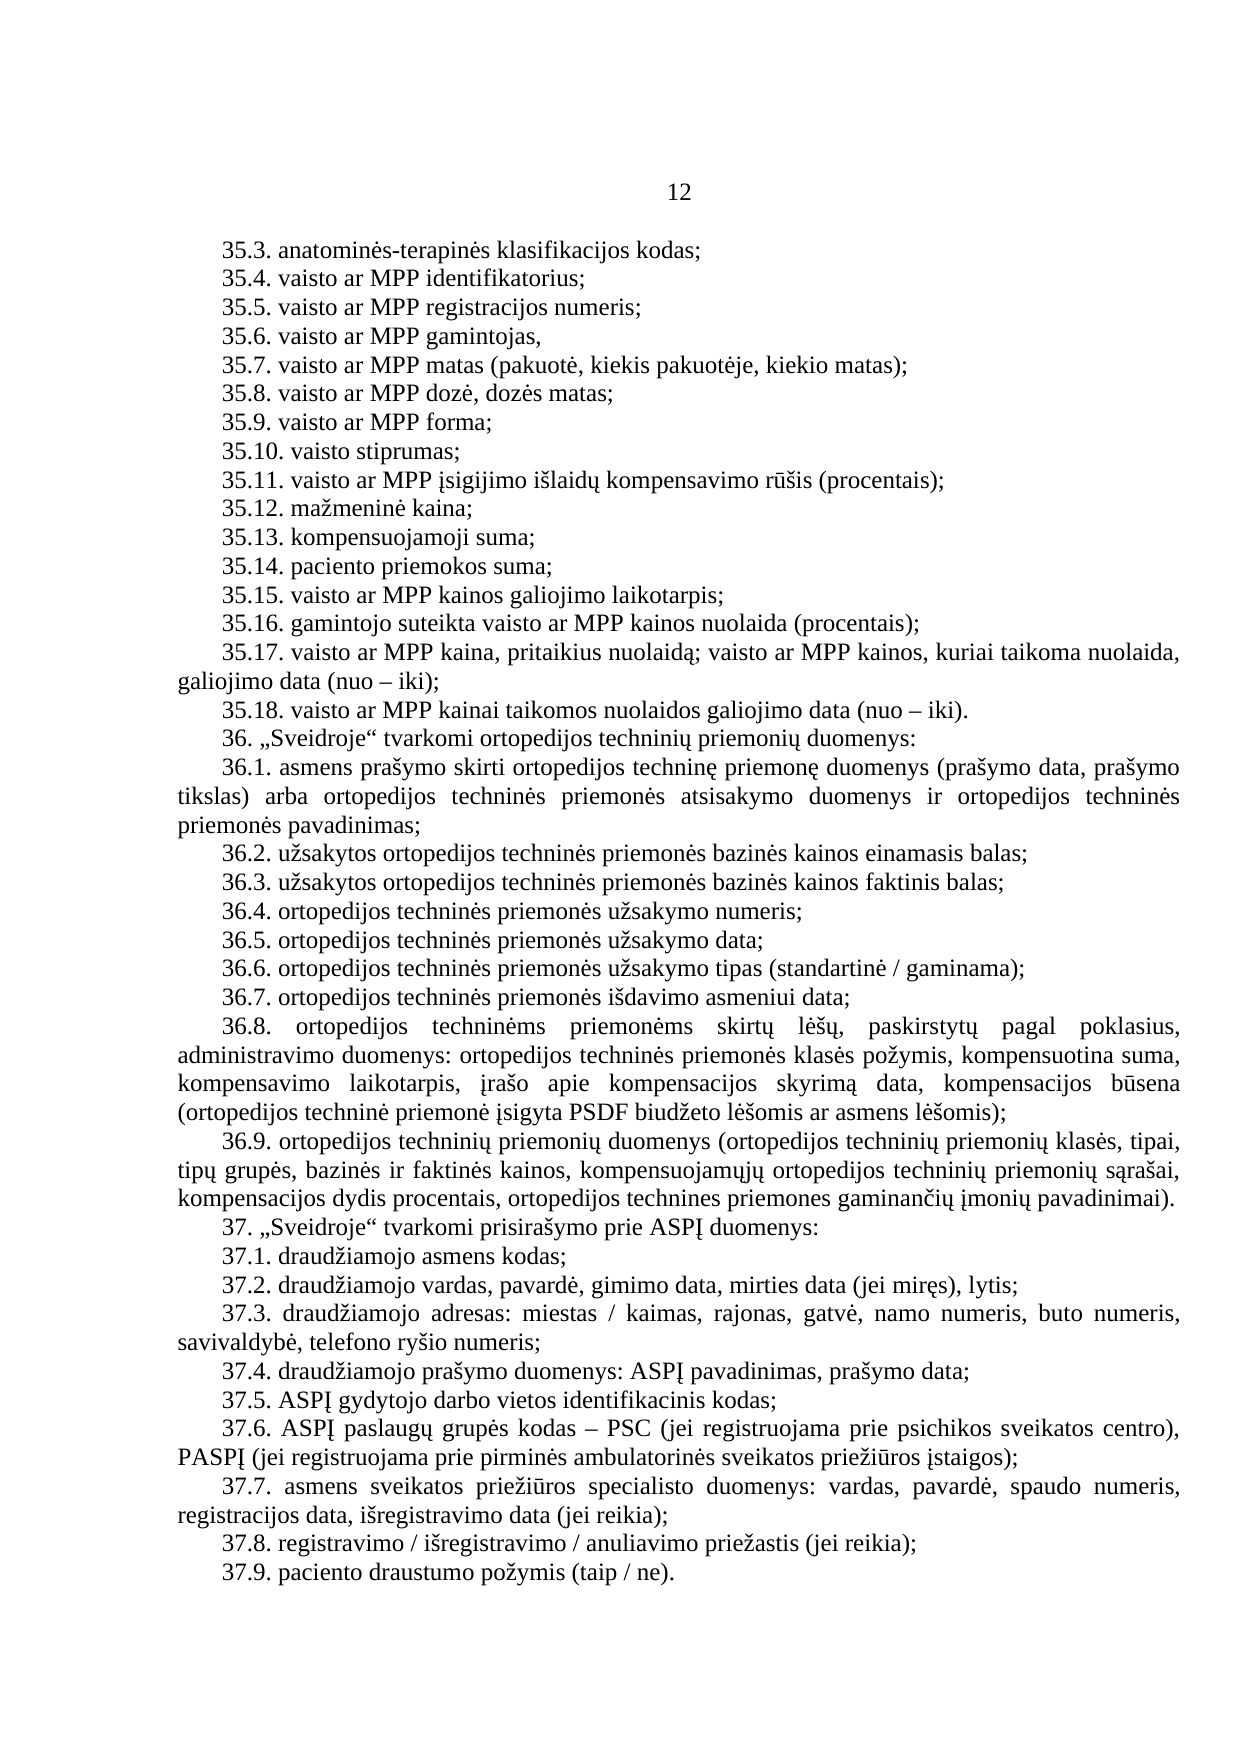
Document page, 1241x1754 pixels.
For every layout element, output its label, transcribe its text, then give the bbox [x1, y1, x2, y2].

text 35.5. vaisto ar MPP registracijos numeris; [177, 292, 1181, 321]
text 35.11. vaisto ar MPP įsigijimo išlaidų kompensavimo rūšis (procentais); [177, 465, 1181, 493]
text 35.9. vaisto ar MPP forma; [177, 407, 1181, 436]
text 35.6. vaisto ar MPP gamintojas, [177, 321, 1181, 350]
text 35.15. vaisto ar MPP kainos galiojimo laikotarpis; [177, 580, 1181, 608]
text 37. „Sveidroje“ tvarkomi prisirašymo prie ASPĮ duomenys: [177, 1212, 1181, 1241]
text 35.10. vaisto stiprumas; [177, 436, 1181, 465]
text 35.14. paciento priemokos suma; [177, 551, 1181, 580]
text 36.7. ortopedijos techninės priemonės išdavimo asmeniui data; [177, 982, 1181, 1011]
text 36.8. ortopedijos techninėms priemonėms skirtų lėšų, paskirstytų pagal poklasius, administravimo duomenys: ortopedijos techninės priemonės klasės požymis, kompensuotina suma, kompensavimo laikotarpis, įrašo apie kompensacijos skyrimą data, kompensacijos būsena (ortopedijos techninė priemonė įsigyta PSDF biudžeto lėšomis ar asmens lėšomis); [177, 1011, 1181, 1126]
text 37.3. draudžiamojo adresas: miestas / kaimas, rajonas, gatvė, namo numeris, buto numeris, savivaldybė, telefono ryšio numeris; [177, 1298, 1181, 1356]
text 37.1. draudžiamojo asmens kodas; [177, 1241, 1181, 1270]
text 36.3. užsakytos ortopedijos techninės priemonės bazinės kainos faktinis balas; [177, 867, 1181, 896]
text 35.8. vaisto ar MPP dozė, dozės matas; [177, 378, 1181, 407]
text 37.6. ASPĮ paslaugų grupės kodas – PSC (jei registruojama prie psichikos sveikatos centro), PASPĮ (jei registruojama prie pirminės ambulatorinės sveikatos priežiūros įstaigos); [177, 1413, 1181, 1471]
text 37.5. ASPĮ gydytojo darbo vietos identifikacinis kodas; [177, 1385, 1181, 1413]
text 35.7. vaisto ar MPP matas (pakuotė, kiekis pakuotėje, kiekio matas); [177, 350, 1181, 378]
text 35.17. vaisto ar MPP kaina, pritaikius nuolaidą; vaisto ar MPP kainos, kuriai taikoma nuolaida, galiojimo data (nuo – iki); [177, 637, 1181, 695]
text 36.5. ortopedijos techninės priemonės užsakymo data; [177, 925, 1181, 953]
text 36.6. ortopedijos techninės priemonės užsakymo tipas (standartinė / gaminama); [177, 953, 1181, 982]
text 37.2. draudžiamojo vardas, pavardė, gimimo data, mirties data (jei miręs), lytis; [177, 1270, 1181, 1298]
text 35.3. anatominės-terapinės klasifikacijos kodas; [177, 235, 1181, 263]
text 36.2. užsakytos ortopedijos techninės priemonės bazinės kainos einamasis balas; [177, 838, 1181, 867]
text 36. „Sveidroje“ tvarkomi ortopedijos techninių priemonių duomenys: [177, 723, 1181, 752]
text 35.12. mažmeninė kaina; [177, 493, 1181, 522]
text 37.8. registravimo / išregistravimo / anuliavimo priežastis (jei reikia); [177, 1528, 1181, 1557]
text 37.4. draudžiamojo prašymo duomenys: ASPĮ pavadinimas, prašymo data; [177, 1356, 1181, 1385]
text 36.1. asmens prašymo skirti ortopedijos techninę priemonę duomenys (prašymo data, prašymo tikslas) arba ortopedijos techninės priemonės atsisakymo duomenys ir ortopedijos techninės priemonės pavadinimas; [177, 752, 1181, 838]
text 37.9. paciento draustumo požymis (taip / ne). [177, 1557, 1181, 1586]
text 35.18. vaisto ar MPP kainai taikomos nuolaidos galiojimo data (nuo – iki). [177, 695, 1181, 723]
text 35.4. vaisto ar MPP identifikatorius; [177, 263, 1181, 292]
text 35.16. gamintojo suteikta vaisto ar MPP kainos nuolaida (procentais); [177, 608, 1181, 637]
text 36.4. ortopedijos techninės priemonės užsakymo numeris; [177, 896, 1181, 925]
text 37.7. asmens sveikatos priežiūros specialisto duomenys: vardas, pavardė, spaudo numeris, registracijos data, išregistravimo data (jei reikia); [177, 1471, 1181, 1528]
text 35.13. kompensuojamoji suma; [177, 522, 1181, 551]
text 36.9. ortopedijos techninių priemonių duomenys (ortopedijos techninių priemonių klasės, tipai, tipų grupės, bazinės ir faktinės kainos, kompensuojamųjų ortopedijos techninių priemonių sąrašai, kompensacijos dydis procentais, ortopedijos technines priemones gaminančių įmonių pavadinimai). [177, 1126, 1181, 1212]
